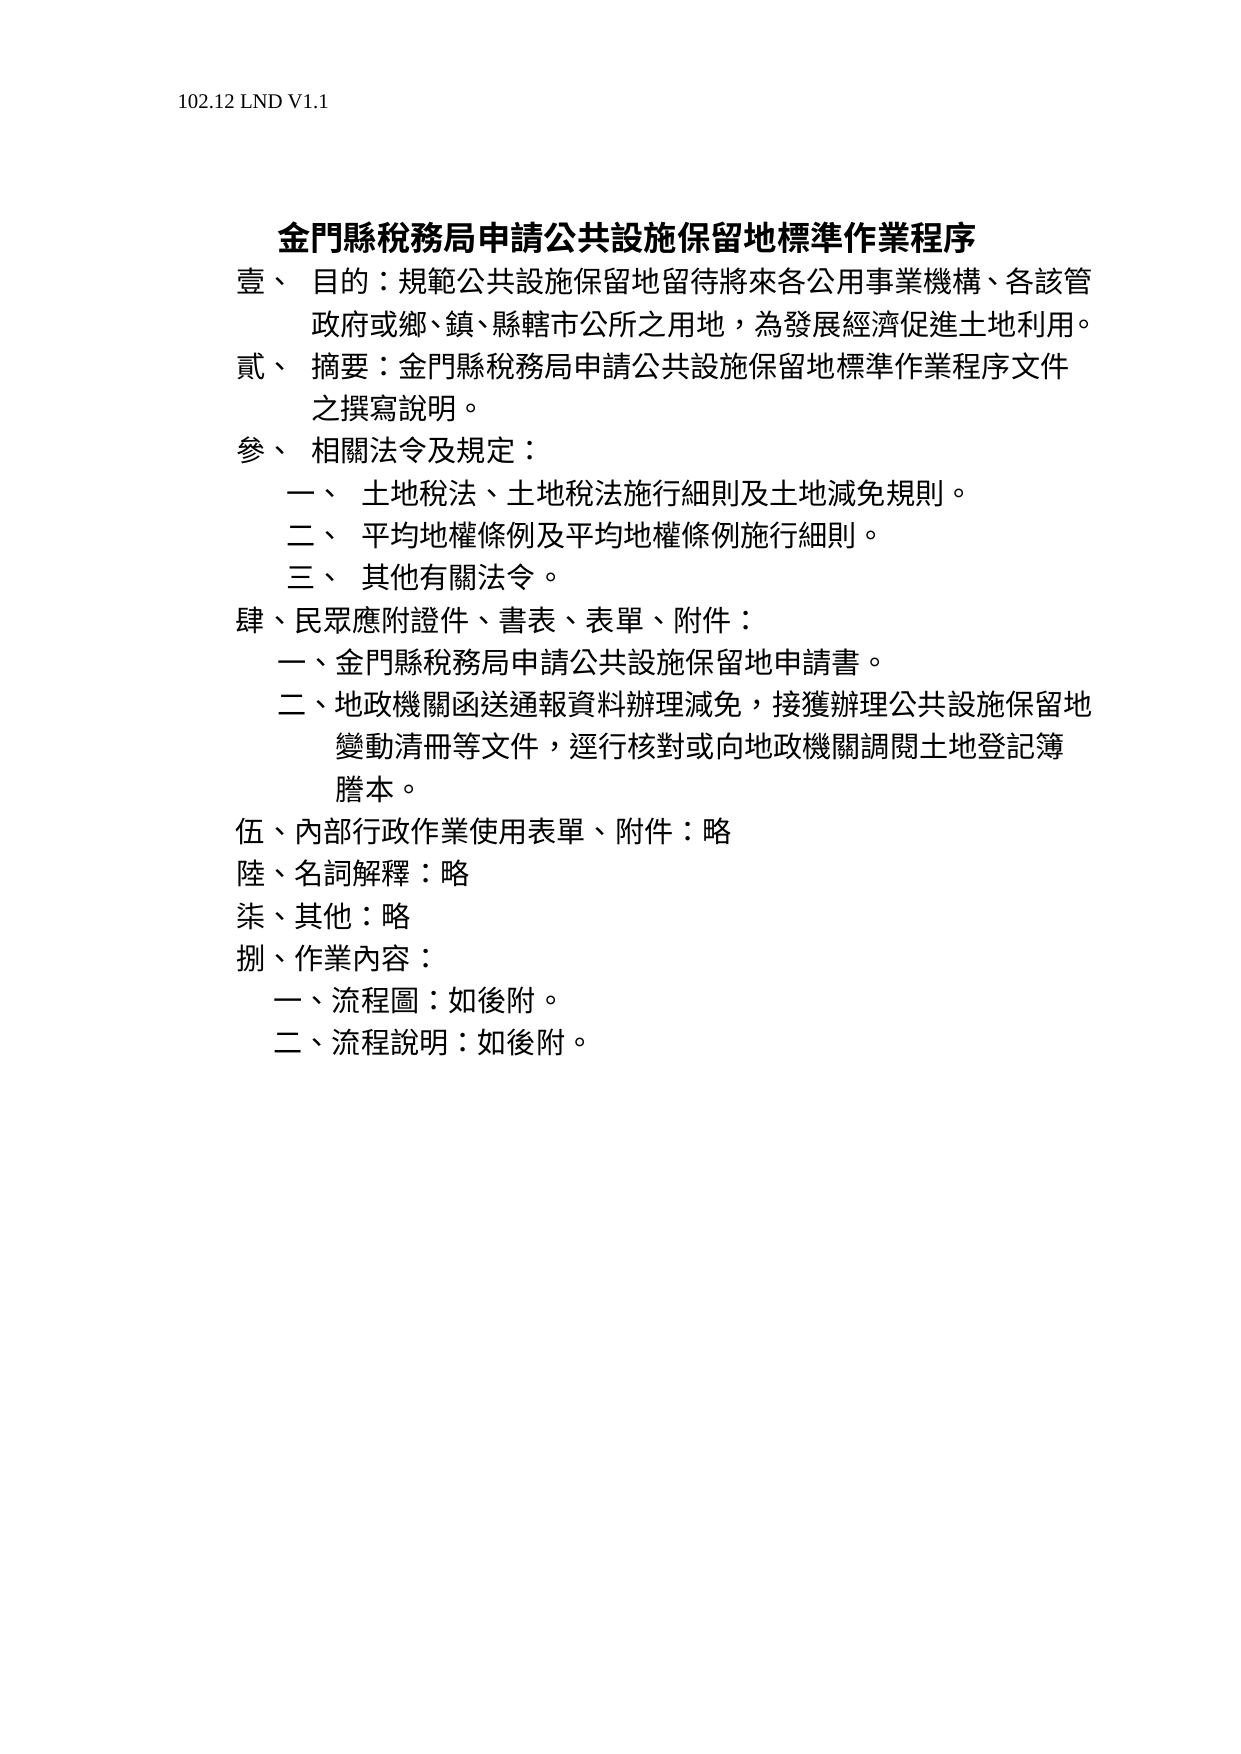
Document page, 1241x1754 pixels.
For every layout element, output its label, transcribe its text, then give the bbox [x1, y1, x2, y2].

text 一、流程圖：如後附。 [273, 978, 1092, 1020]
text 柒、其他：略 [236, 893, 1092, 936]
list 土地稅法、土地稅法施行細則及土地減免規則。 [286, 470, 1092, 513]
text 捌、作業內容： [236, 936, 1092, 978]
list 相關法令及規定： [236, 428, 1092, 470]
text 陸、名詞解釋：略 [236, 851, 1092, 893]
text 伍、內部行政作業使用表單、附件：略 [177, 809, 1092, 851]
text 金門縣稅務局申請公共設施保留地標準作業程序 [277, 217, 1092, 259]
list 平均地權條例及平均地權條例施行細則。 [286, 513, 1092, 555]
text 二、地政機關函送通報資料辦理減免，接獲辦理公共設施保留地變動清冊等文件，逕行核對或向地政機關調閱土地登記簿謄本。 [277, 682, 1092, 809]
list 其他有關法令。 [286, 555, 1092, 597]
text 肆、民眾應附證件、書表、表單、附件： [177, 597, 1092, 639]
list 摘要：金門縣稅務局申請公共設施保留地標準作業程序文件之撰寫說明。 [236, 343, 1092, 428]
list 目的：規範公共設施保留地留待將來各公用事業機構、各該管政府或鄉、鎮、縣轄市公所之用地，為發展經濟促進土地利用。 [236, 259, 1092, 343]
text 二、流程說明：如後附。 [273, 1020, 1092, 1062]
text 一、金門縣稅務局申請公共設施保留地申請書。 [277, 639, 1092, 682]
